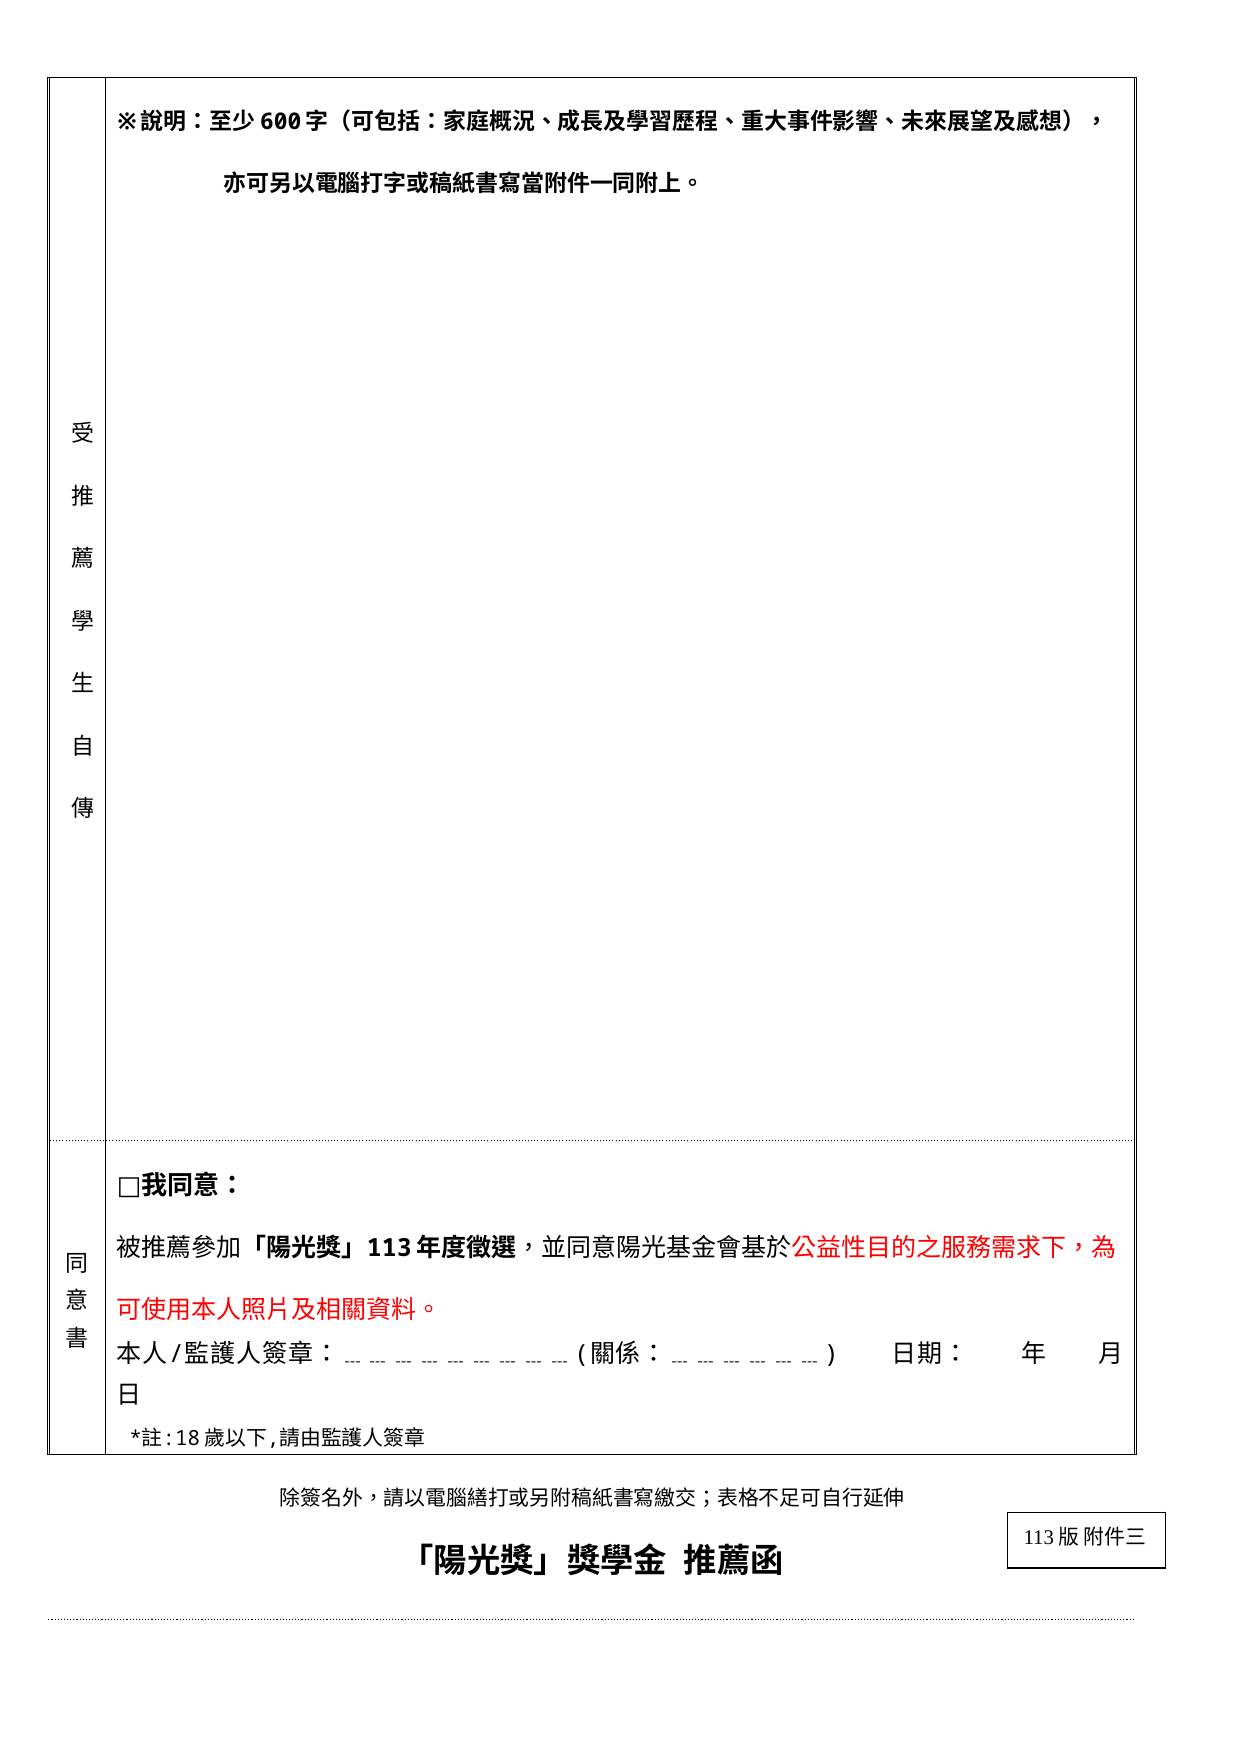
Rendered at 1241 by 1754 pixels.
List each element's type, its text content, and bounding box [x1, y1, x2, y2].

table_cell □我同意： 被推薦參加「陽光獎」113年度徵選，並同意陽光基金會基於公益性目的之服務需求下，為可使用本人照片及相關資料。 本人/監護人簽章：﹍﹍﹍﹍﹍﹍﹍﹍﹍(關係：﹍﹍﹍﹍﹍﹍) 日期： 年 月 日 *註:18歲以下,請由監護人簽章 [106, 1140, 1134, 1454]
table_cell 「陽光獎」獎學金 推薦函 [1008, 1513, 1165, 1567]
table_cell 「陽光獎」獎學金 推薦函 [48, 1517, 1136, 1619]
table_cell 同意書 [50, 1140, 105, 1454]
table_cell ※說明：至少600字（可包括：家庭概況、成長及學習歷程、重大事件影響、未來展望及感想）， 亦可另以電腦打字或稿紙書寫當附件一同附上。 [106, 78, 1134, 1140]
table_cell 除簽名外，請以電腦繕打或另附稿紙書寫繳交；表格不足可自行延伸 [48, 1455, 1136, 1517]
table_cell 受推薦學生自傳 [50, 78, 105, 1140]
